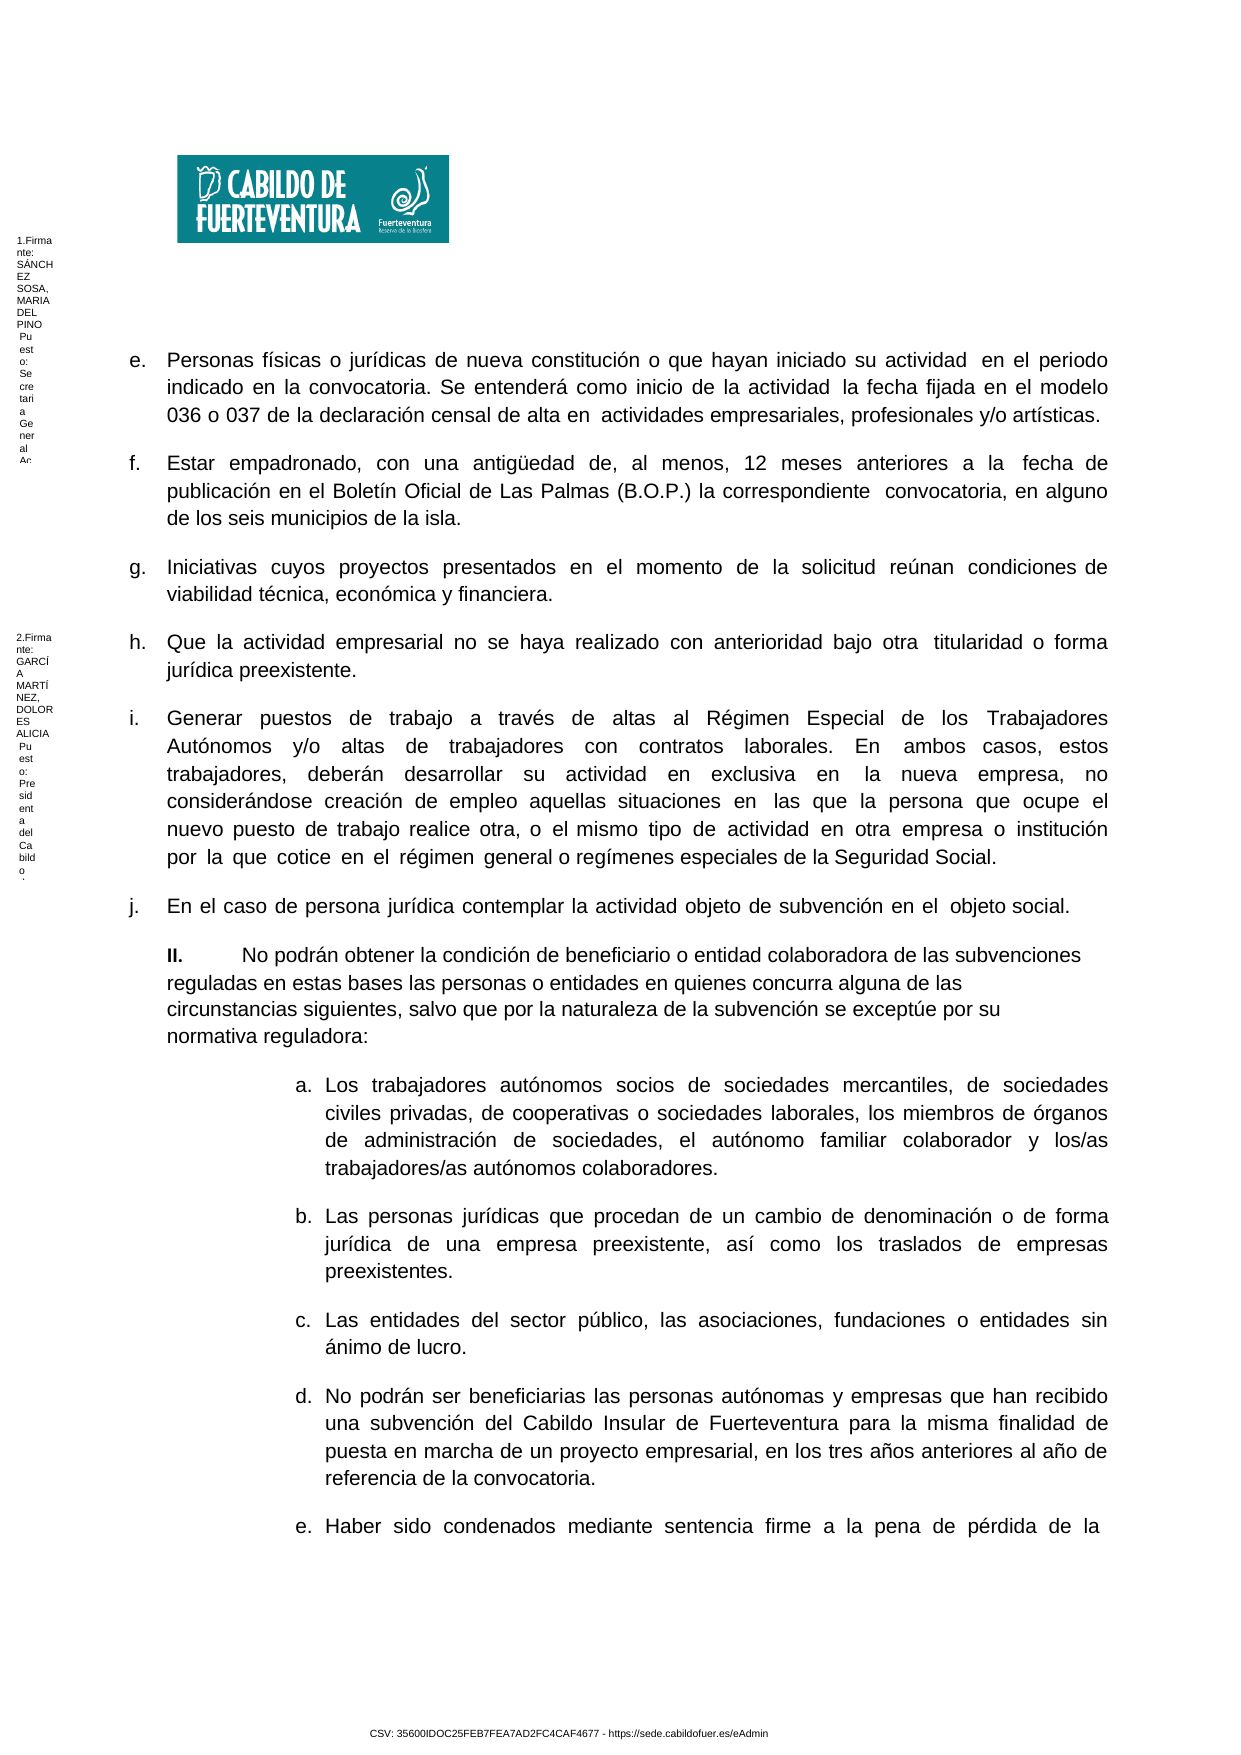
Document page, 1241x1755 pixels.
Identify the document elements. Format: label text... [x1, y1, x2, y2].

list Iniciativas cuyos proyectos presentados en el momento de la solicitud reúnan condiciones de viabilidad técnica, económica y financiera. [129, 554, 1108, 606]
list Generar puestos de trabajo a través de altas al Régimen Especial de los Trabajadores Autónomos y/o altas de trabajadores con contratos laborales. En ambos casos, estos trabajadores, deberán desarrollar su actividad en exclusiva en la nueva empresa, no considerándose creación de empleo aquellas situaciones en las que la persona que ocupe el nuevo puesto de trabajo realice otra, o el mismo tipo de actividad en otra empresa o institución por la que cotice en el régimen general o regímenes especiales de la Seguridad Social. [129, 706, 1109, 869]
list Personas físicas o jurídicas de nueva constitución o que hayan iniciado su actividad en el periodo indicado en la convocatoria. Se entenderá como inicio de la actividad la fecha fijada en el modelo 036 o 037 de la declaración censal de alta en actividades empresariales, profesionales y/o artísticas. [129, 347, 1108, 427]
list En el caso de persona jurídica contemplar la actividad objeto de subvención en el objeto social. [129, 893, 1108, 918]
text 1.Firmante: SÁNCHEZ SOSA,MARIA DEL PINO [17, 234, 54, 330]
list Los trabajadores autónomos socios de sociedades mercantiles, de sociedades civiles privadas, de cooperativas o sociedades laborales, los miembros de órganos de administración de sociedades, el autónomo familiar colaborador y los/as trabajadores/as autónomos colaboradores. [295, 1073, 1108, 1180]
text Puesto: Presidenta del Cabildo de Fuerteventura Fecha Firma: 26/05/2025 13:35:07 [19, 740, 36, 879]
list Que la actividad empresarial no se haya realizado con anterioridad bajo otra titularidad o forma jurídica preexistente. [129, 630, 1108, 682]
list Las entidades del sector público, las asociaciones, fundaciones o entidades sin ánimo de lucro. [295, 1307, 1108, 1359]
list Haber sido condenados mediante sentencia firme a la pena de pérdida de la [295, 1514, 1241, 1538]
text 2.Firmante: GARCÍA MARTÍNEZ, DOLORES ALICIA [16, 632, 53, 740]
text Puesto: Secretaria General Acctal. del Pleno Fecha Firma: 26/05/2025 09:23:56 [19, 331, 37, 463]
list Estar empadronado, con una antigüedad de, al menos, 12 meses anteriores a la fecha de publicación en el Boletín Oficial de Las Palmas (B.O.P.) la correspondiente convocatoria, en alguno de los seis municipios de la isla. [129, 451, 1108, 530]
list No podrán obtener la condición de beneficiario o entidad colaboradora de las subvenciones reguladas en estas bases las personas o entidades en quienes concurra alguna de las circunstancias siguientes, salvo que por la naturaleza de la subvención se exceptúe por su normativa reguladora: [167, 942, 1097, 1048]
list Las personas jurídicas que procedan de un cambio de denominación o de forma jurídica de una empresa preexistente, así como los traslados de empresas preexistentes. [295, 1204, 1109, 1283]
list No podrán ser beneficiarias las personas autónomas y empresas que han recibido una subvención del Cabildo Insular de Fuerteventura para la misma finalidad de puesta en marcha de un proyecto empresarial, en los tres años anteriores al año de referencia de la convocatoria. [295, 1383, 1108, 1490]
